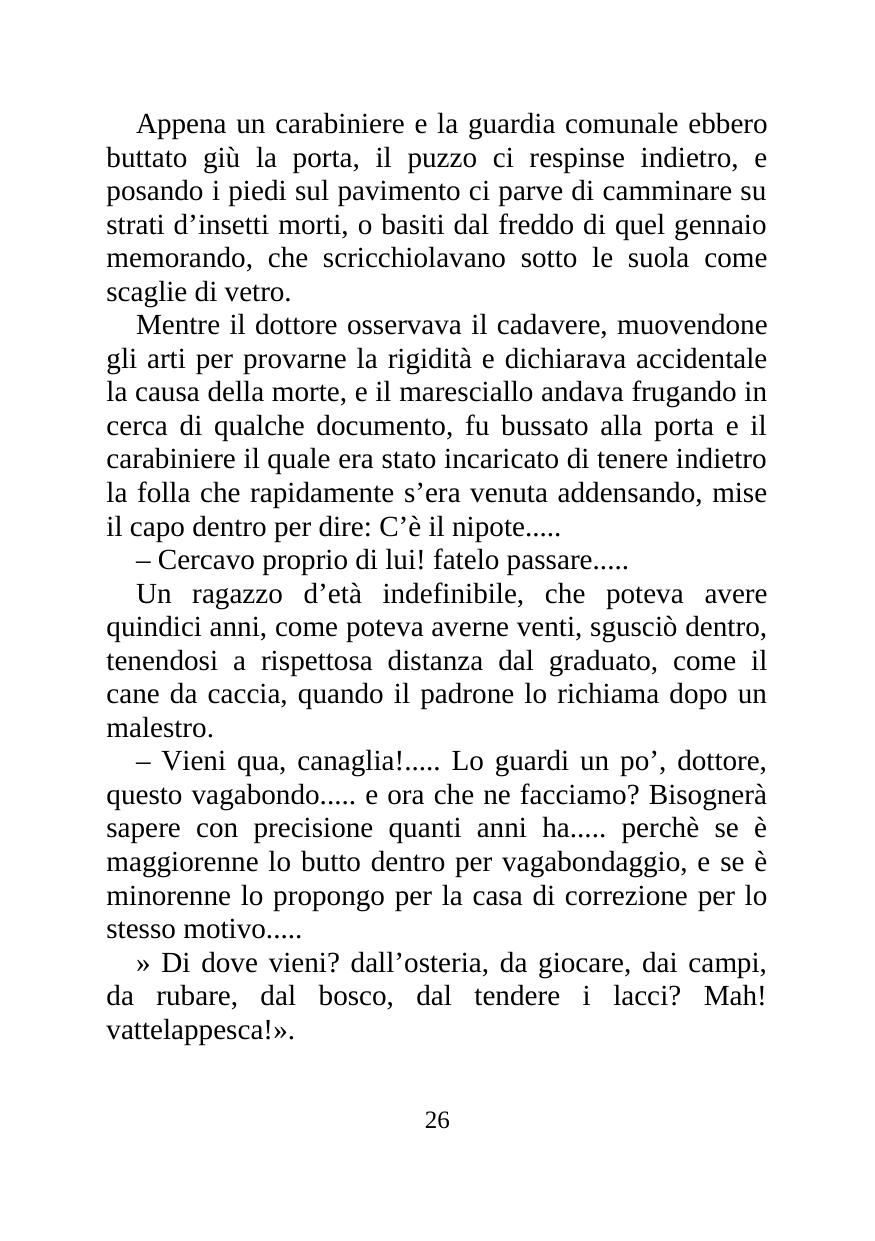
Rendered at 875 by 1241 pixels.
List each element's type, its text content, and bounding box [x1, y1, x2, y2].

text Appena un carabiniere e la guardia comunale ebbero buttato giù la porta, il puzzo ci respinse indietro, e posando i piedi sul pavimento ci parve di camminare su strati d’insetti morti, o basiti dal freddo di quel gennaio memorando, che scricchiolavano sotto le suola come scaglie di vetro. [106, 106, 768, 307]
text Mentre il dottore osservava il cadavere, muovendone gli arti per provarne la rigidità e dichiarava accidentale la causa della morte, e il maresciallo andava frugando in cerca di qualche documento, fu bussato alla porta e il carabiniere il quale era stato incaricato di tenere indietro la folla che rapidamente s’era venuta addensando, mise il capo dentro per dire: C’è il nipote..... [106, 307, 768, 542]
text – Cercavo proprio di lui! fatelo passare..... [106, 542, 768, 576]
text » Di dove vieni? dall’osteria, da giocare, dai campi, da rubare, dal bosco, dal tendere i lacci? Mah! vattelappesca!». [106, 945, 768, 1045]
text Un ragazzo d’età indefinibile, che poteva avere quindici anni, come poteva averne venti, sgusciò dentro, tenendosi a rispettosa distanza dal graduato, come il cane da caccia, quando il padrone lo richiama dopo un malestro. [106, 576, 768, 743]
text – Vieni qua, canaglia!..... Lo guardi un po’, dottore, questo vagabondo..... e ora che ne facciamo? Bisognerà sapere con precisione quanti anni ha..... perchè se è maggiorenne lo butto dentro per vagabondaggio, e se è minorenne lo propongo per la casa di correzione per lo stesso motivo..... [106, 743, 768, 945]
